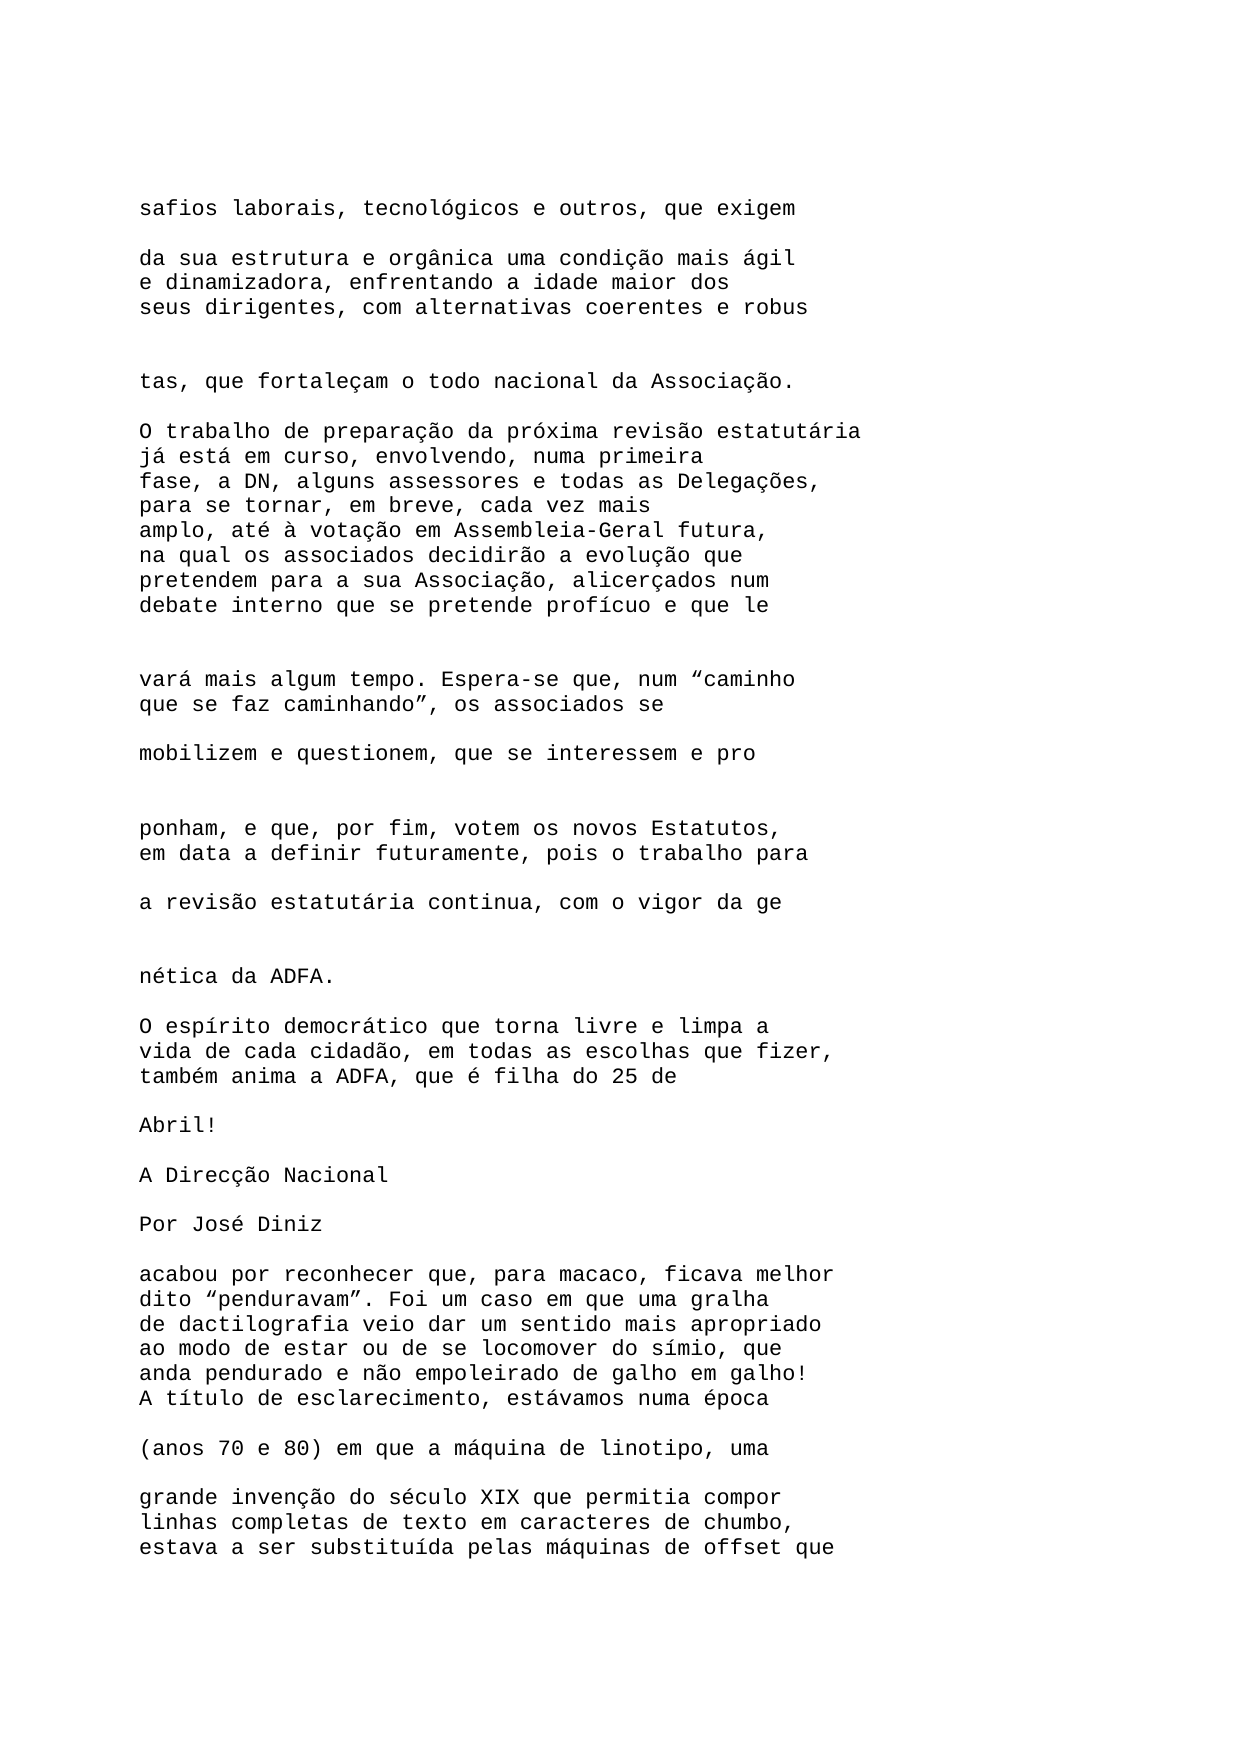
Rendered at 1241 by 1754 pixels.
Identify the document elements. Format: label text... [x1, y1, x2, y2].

text nética da ADFA. [139, 966, 1101, 991]
text dito “penduravam”. Foi um caso em que uma gralha [139, 1288, 1101, 1313]
text de dactilografia veio dar um sentido mais apropriado [139, 1313, 1101, 1338]
text O trabalho de preparação da próxima revisão estatutária [139, 420, 1101, 445]
text Por José Diniz [139, 1214, 1101, 1238]
text vida de cada cidadão, em todas as escolhas que fizer, [139, 1040, 1101, 1065]
text (anos 70 e 80) em que a máquina de linotipo, uma [139, 1437, 1101, 1462]
text A Direcção Nacional [139, 1164, 1101, 1189]
text também anima a ADFA, que é filha do 25 de [139, 1065, 1101, 1090]
text fase, a DN, alguns assessores e todas as Delegações, [139, 470, 1101, 495]
text A título de esclarecimento, estávamos numa época [139, 1387, 1101, 1412]
text amplo, até à votação em Assembleia-Geral futura, [139, 519, 1101, 544]
text em data a definir futuramente, pois o trabalho para [139, 842, 1101, 867]
text debate interno que se pretende profícuo e que le [139, 594, 1101, 619]
text e dinamizadora, enfrentando a idade maior dos [139, 272, 1101, 296]
text anda pendurado e não empoleirado de galho em galho! [139, 1362, 1101, 1387]
text já está em curso, envolvendo, numa primeira [139, 445, 1101, 470]
text vará mais algum tempo. Espera-se que, num “caminho [139, 668, 1101, 693]
text linhas completas de texto em caracteres de chumbo, [139, 1511, 1101, 1536]
text Abril! [139, 1114, 1101, 1139]
text estava a ser substituída pelas máquinas de offset que [139, 1536, 1101, 1561]
text acabou por reconhecer que, para macaco, ficava melhor [139, 1263, 1101, 1288]
text safios laborais, tecnológicos e outros, que exigem [139, 197, 1101, 222]
text pretendem para a sua Associação, alicerçados num [139, 569, 1101, 594]
text a revisão estatutária continua, com o vigor da ge [139, 891, 1101, 916]
text tas, que fortaleçam o todo nacional da Associação. [139, 371, 1101, 396]
text mobilizem e questionem, que se interessem e pro [139, 743, 1101, 767]
text na qual os associados decidirão a evolução que [139, 544, 1101, 569]
text para se tornar, em breve, cada vez mais [139, 495, 1101, 519]
text que se faz caminhando”, os associados se [139, 693, 1101, 718]
text da sua estrutura e orgânica uma condição mais ágil [139, 247, 1101, 272]
text O espírito democrático que torna livre e limpa a [139, 1015, 1101, 1040]
text ao modo de estar ou de se locomover do símio, que [139, 1338, 1101, 1362]
text ponham, e que, por fim, votem os novos Estatutos, [139, 817, 1101, 842]
text seus dirigentes, com alternativas coerentes e robus [139, 296, 1101, 321]
text grande invenção do século XIX que permitia compor [139, 1486, 1101, 1511]
